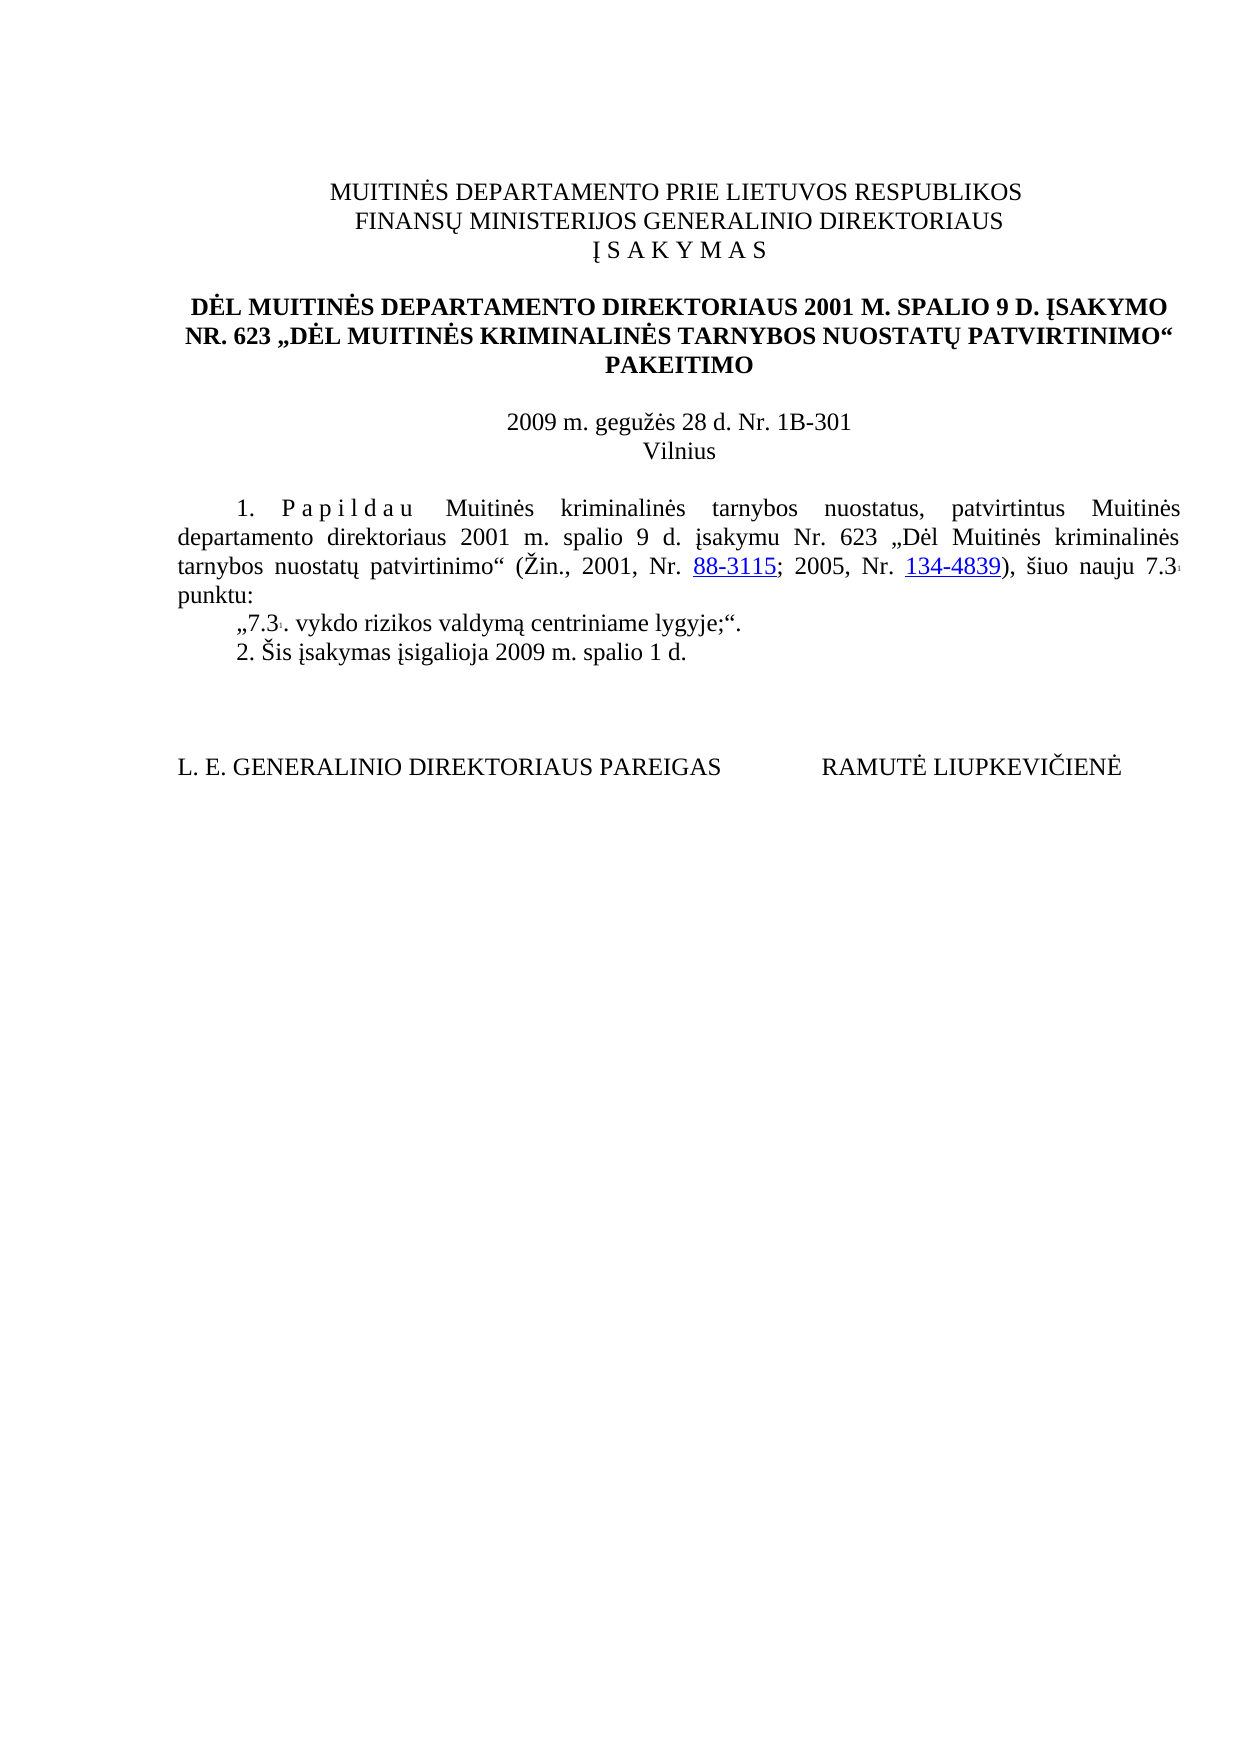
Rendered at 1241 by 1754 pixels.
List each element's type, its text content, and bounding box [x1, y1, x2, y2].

text Vilnius [177, 436, 1181, 465]
text 2009 m. gegužės 28 d. Nr. 1B-301 [177, 407, 1181, 436]
text „7.31. vykdo rizikos valdymą centriniame lygyje;“. [177, 608, 1181, 637]
text MUITINĖS DEPARTAMENTO PRIE LIETUVOS RESPUBLIKOS [177, 177, 1181, 206]
text 2. Šis įsakymas įsigalioja 2009 m. spalio 1 d. [177, 637, 1181, 666]
text FINANSŲ MINISTERIJOS GENERALINIO DIREKTORIAUS [177, 206, 1181, 235]
text DĖL MUITINĖS DEPARTAMENTO DIREKTORIAUS 2001 M. SPALIO 9 D. ĮSAKYMO NR. 623 „DĖL MUITINĖS KRIMINALINĖS TARNYBOS NUOSTATŲ PATVIRTINIMO“ PAKEITIMO [177, 292, 1181, 378]
text ĮSAKYMAS [177, 235, 1181, 263]
text L. E. GENERALINIO DIREKTORIAUS PAREIGAS RAMUTĖ LIUPKEVIČIENĖ [177, 752, 1181, 781]
text 1. Papildau Muitinės kriminalinės tarnybos nuostatus, patvirtintus Muitinės departamento direktoriaus 2001 m. spalio 9 d. įsakymu Nr. 623 „Dėl Muitinės kriminalinės tarnybos nuostatų patvirtinimo“ (Žin., 2001, Nr. 88-3115; 2005, Nr. 134-4839), šiuo nauju 7.31 punktu: [177, 493, 1181, 608]
